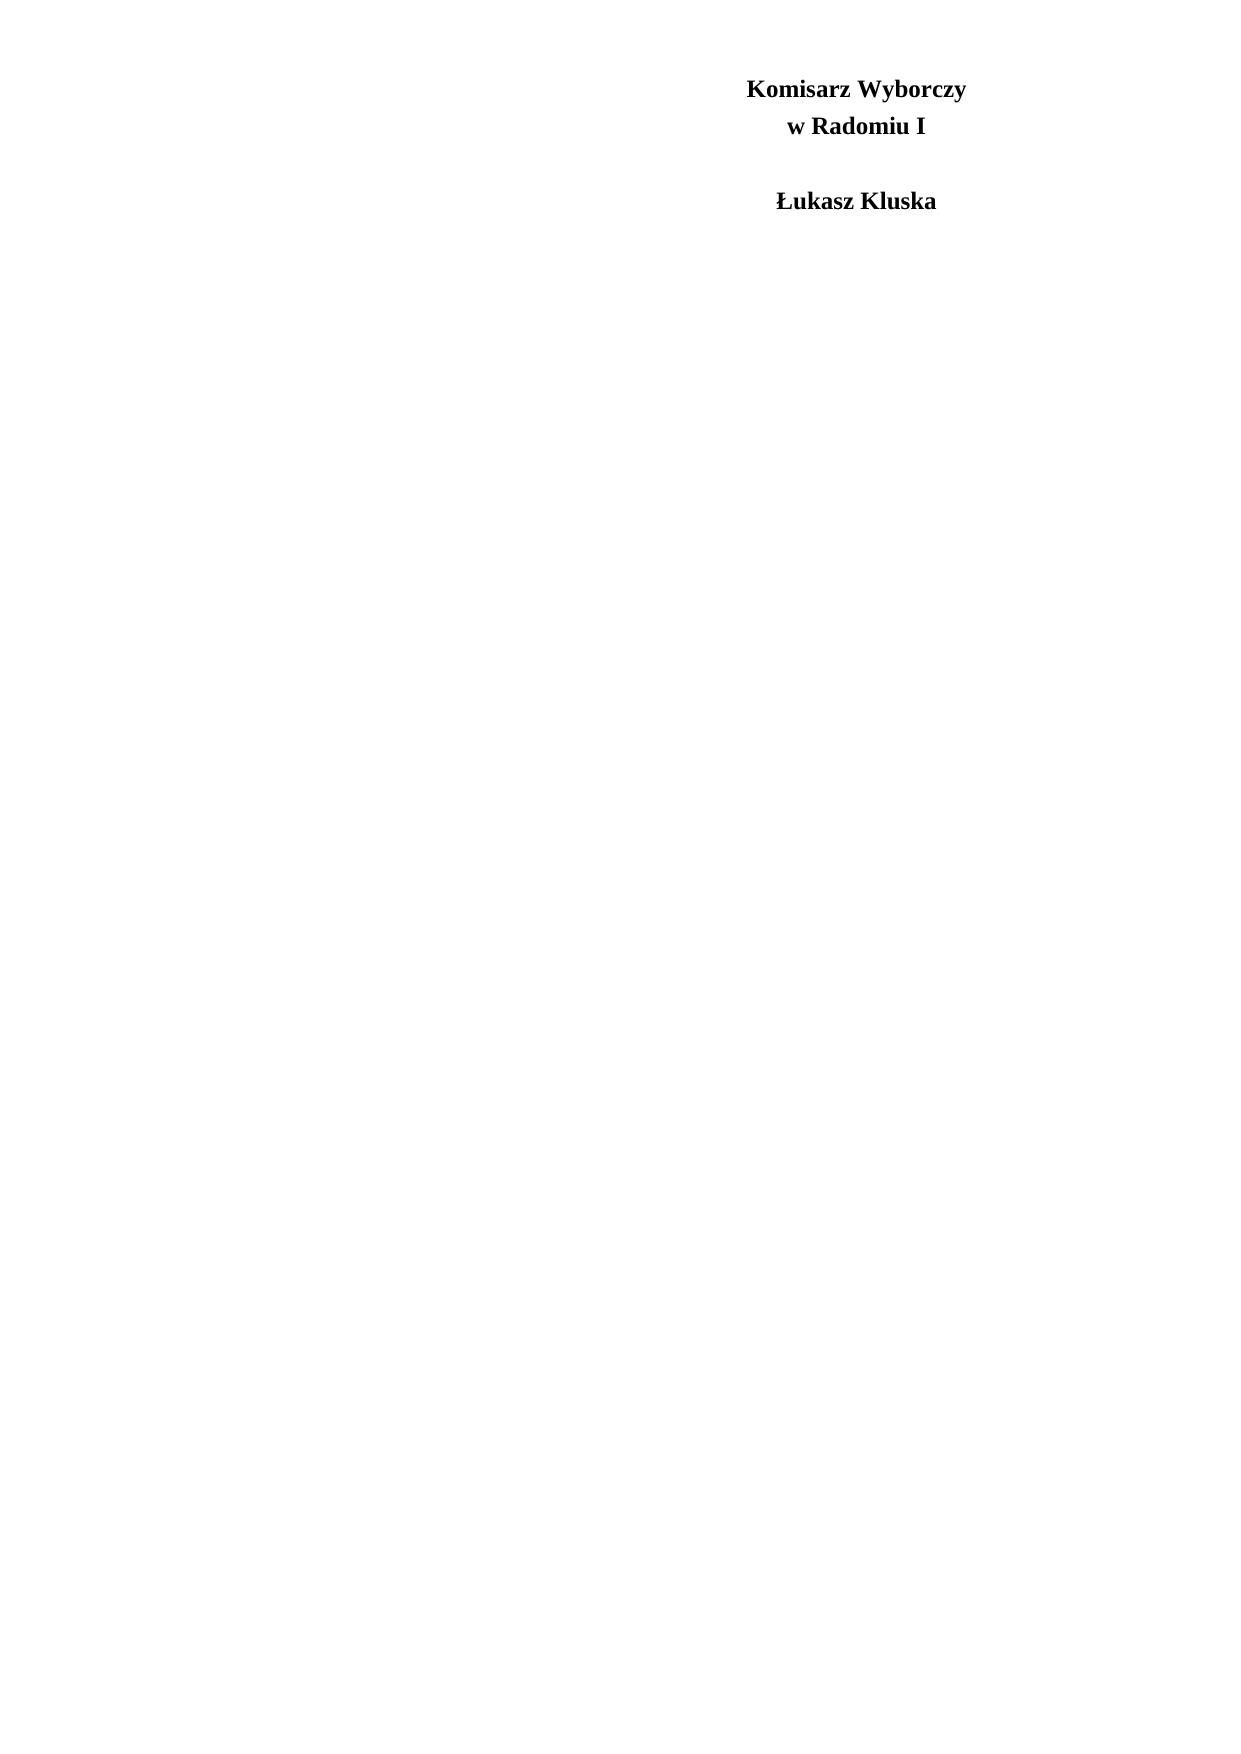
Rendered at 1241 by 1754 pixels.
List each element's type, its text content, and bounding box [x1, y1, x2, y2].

text Komisarz Wyborczy w Radomiu I [591, 74, 1122, 140]
text Łukasz Kluska [591, 186, 1122, 214]
